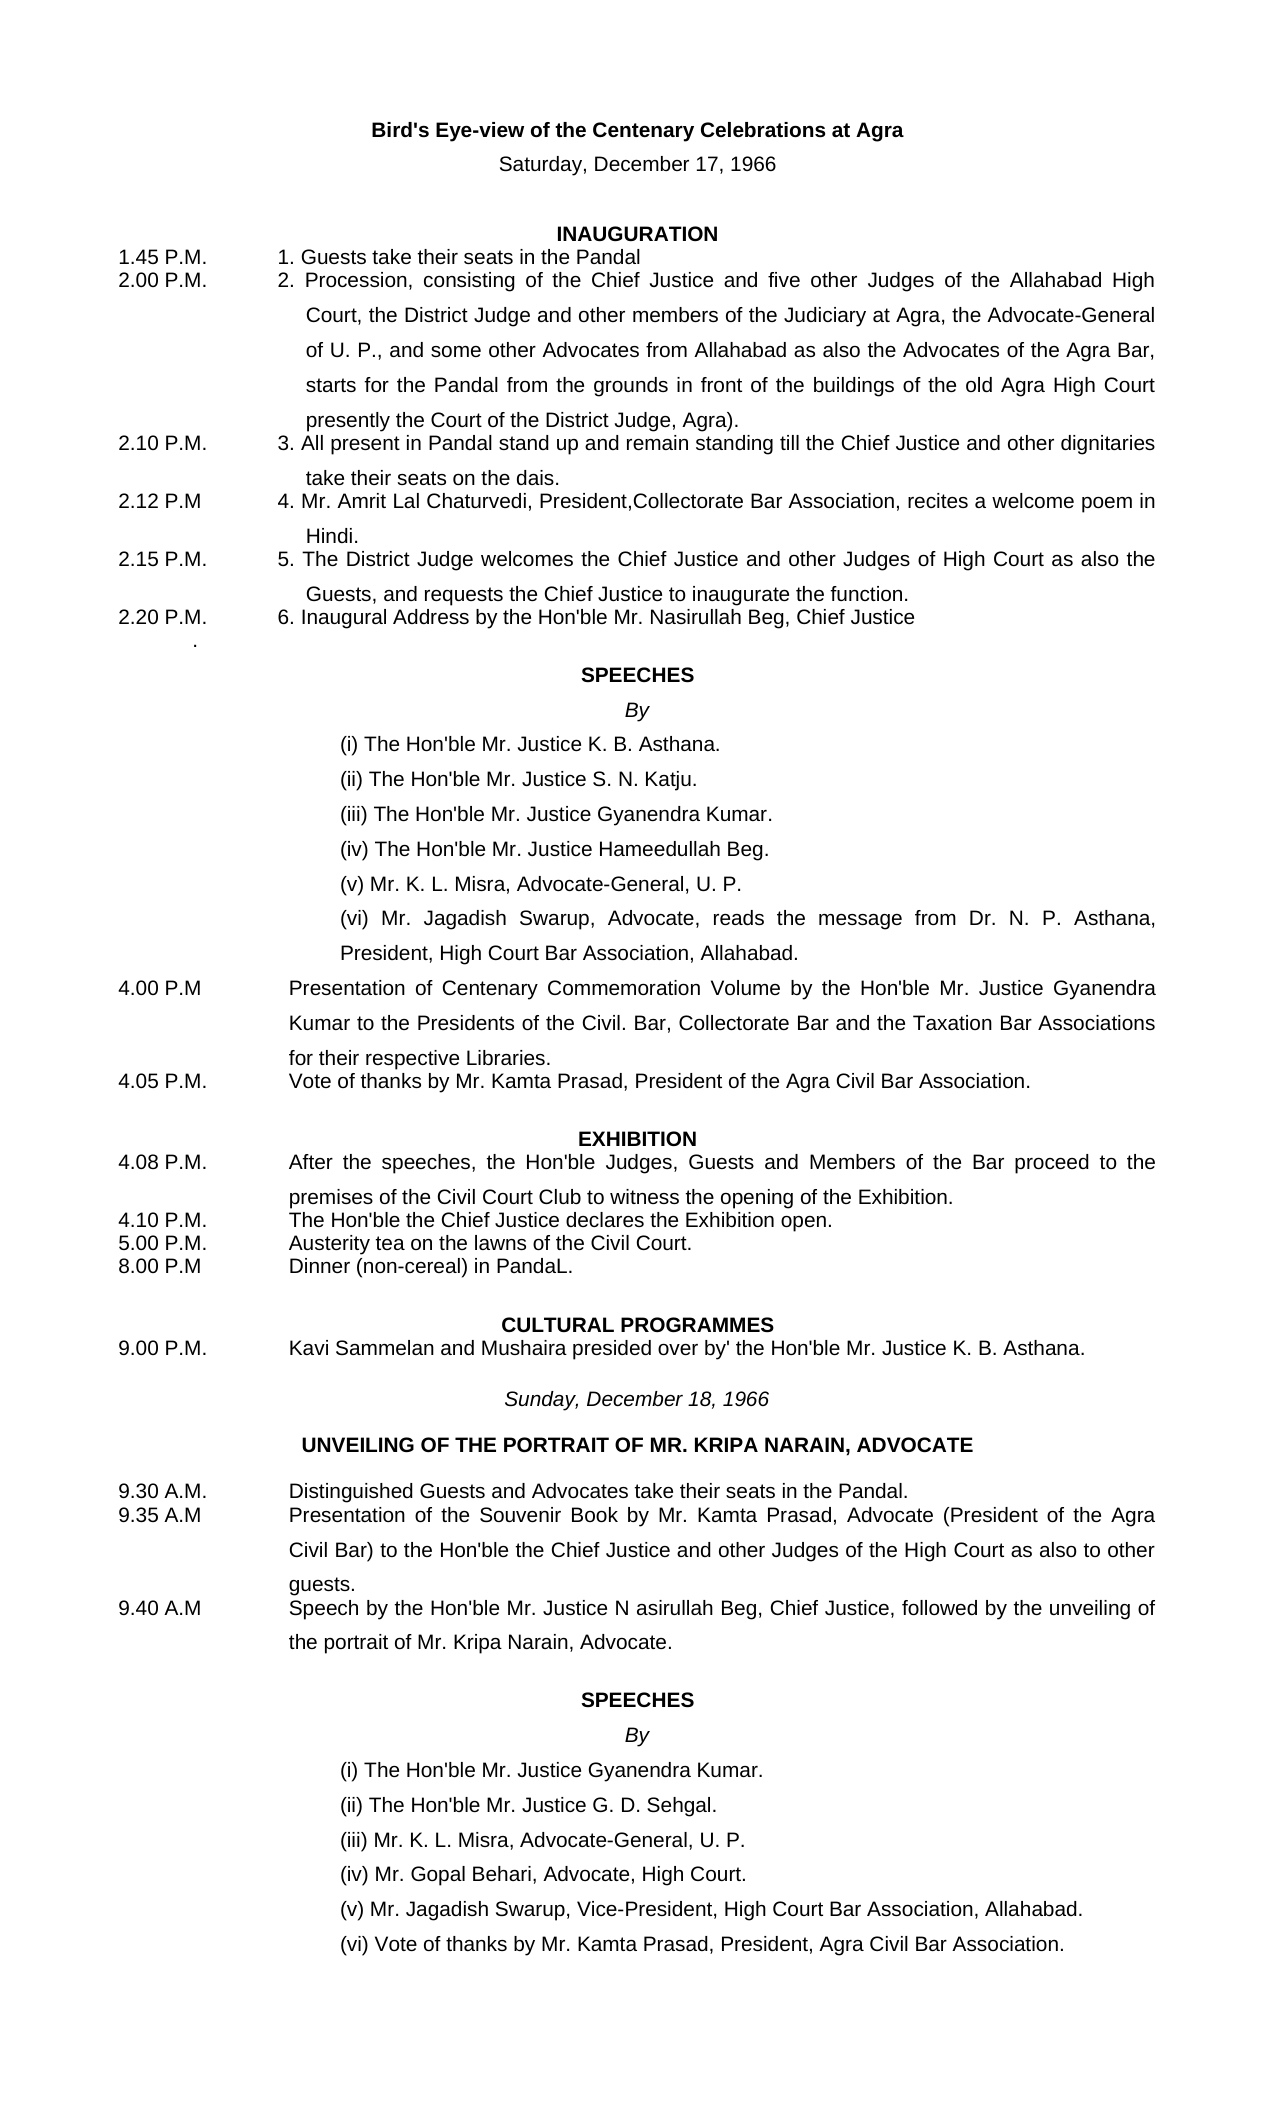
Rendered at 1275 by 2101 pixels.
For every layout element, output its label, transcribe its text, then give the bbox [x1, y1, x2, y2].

table_header Distinguished Guests and Advocates take their seats in the Pandal. [278, 1480, 1168, 1503]
table_cell Vote of thanks by Mr. Kamta Prasad, President of the Agra Civil Bar Association. [278, 1069, 1168, 1093]
table_cell 2.12 P.M [107, 489, 277, 547]
text (v) Mr. K. L. Misra, Advocate-General, U. P. [340, 872, 1157, 895]
table_cell 9.40 A.M [107, 1596, 277, 1654]
text (vi) Mr. Jagadish Swarup, Advocate, reads the message from Dr. N. P. Asthana, President, High Court Bar Association, Allahabad. [340, 907, 1157, 965]
text (vi) Vote of thanks by Mr. Kamta Prasad, President, Agra Civil Bar Association. [340, 1932, 1157, 1956]
text By [118, 1724, 1157, 1747]
table_cell 4.05 P.M. [107, 1069, 277, 1093]
table_header Presentation of Centenary Commemoration Volume by the Hon'ble Mr. Justice Gyanendra Kumar to the Presidents of the Civil. Bar, Collectorate Bar and the Taxation Bar Associations for their respective Libraries. [278, 977, 1168, 1069]
table_header 4.00 P.M [107, 977, 277, 1069]
table_cell 2.10 P.M. [107, 431, 277, 489]
table_cell Dinner (non-cereal) in PandaL. [278, 1255, 1168, 1278]
table_cell 9.35 A.M [107, 1503, 277, 1596]
table_cell 1. Guests take their seats in the Pandal [278, 246, 1168, 269]
table_cell 5.00 P.M. [107, 1232, 277, 1255]
table_header 9.30 A.M. [107, 1480, 277, 1503]
table_cell 5. The District Judge welcomes the Chief Justice and other Judges of High Court as also the Guests, and requests the Chief Justice to inaugurate the function. [278, 548, 1168, 605]
text . [118, 629, 1157, 652]
text SPEECHES [118, 663, 1157, 687]
subtitle Sunday, December 18, 1966 [118, 1387, 1157, 1411]
table_cell CULTURAL PROGRAMMES [107, 1278, 1168, 1336]
text Bird's Eye-view of the Centenary Celebrations at Agra [118, 118, 1157, 141]
text (v) Mr. Jagadish Swarup, Vice-President, High Court Bar Association, Allahabad. [340, 1898, 1157, 1921]
table_cell 9.00 P.M. [107, 1336, 277, 1359]
text (i) The Hon'ble Mr. Justice Gyanendra Kumar. [340, 1758, 1157, 1782]
subtitle UNVEILING OF THE PORTRAIT OF MR. KRIPA NARAIN, ADVOCATE [118, 1434, 1157, 1457]
table_cell 2.15 P.M. [107, 548, 277, 605]
text (iii) The Hon'ble Mr. Justice Gyanendra Kumar. [340, 803, 1157, 826]
text (ii) The Hon'ble Mr. Justice G. D. Sehgal. [340, 1793, 1157, 1817]
text SPEECHES [118, 1689, 1157, 1712]
table_cell EXHIBITION [107, 1093, 1168, 1151]
table_cell 8.00 P.M [107, 1255, 277, 1278]
text Saturday, December 17, 1966 [118, 153, 1157, 176]
text (iii) Mr. K. L. Misra, Advocate-General, U. P. [340, 1828, 1157, 1851]
table_cell 2.00 P.M. [107, 269, 277, 431]
table_cell Speech by the Hon'ble Mr. Justice N asirullah Beg, Chief Justice, followed by the unveiling of the portrait of Mr. Kripa Narain, Advocate. [278, 1596, 1168, 1654]
table_header INAUGURATION [107, 223, 1168, 246]
text By [118, 698, 1157, 721]
text (ii) The Hon'ble Mr. Justice S. N. Katju. [340, 768, 1157, 791]
table_cell Presentation of the Souvenir Book by Mr. Kamta Prasad, Advocate (President of the Agra Civil Bar) to the Hon'ble the Chief Justice and other Judges of the High Court as also to other guests. [278, 1503, 1168, 1596]
table_cell 4. Mr. Amrit Lal Chaturvedi, President,Collectorate Bar Association, recites a welcome poem in Hindi. [278, 489, 1168, 547]
table_cell Kavi Sammelan and Mushaira presided over by' the Hon'ble Mr. Justice K. B. Asthana. [278, 1336, 1168, 1359]
table_cell 4.08 P.M. [107, 1151, 277, 1209]
text (iv) Mr. Gopal Behari, Advocate, High Court. [340, 1863, 1157, 1886]
table_cell 4.10 P.M. [107, 1209, 277, 1232]
table_cell 1.45 P.M. [107, 246, 277, 269]
table_cell The Hon'ble the Chief Justice declares the Exhibition open. [278, 1209, 1168, 1232]
table_cell 3. All present in Pandal stand up and remain standing till the Chief Justice and other dignitaries take their seats on the dais. [278, 431, 1168, 489]
table_cell 2.20 P.M. [107, 605, 277, 629]
table_cell Austerity tea on the lawns of the Civil Court. [278, 1232, 1168, 1255]
text (i) The Hon'ble Mr. Justice K. B. Asthana. [340, 733, 1157, 756]
table_cell 2. Procession, consisting of the Chief Justice and five other Judges of the Allahabad High Court, the District Judge and other members of the Judiciary at Agra, the Advocate-General of U. P., and some other Advocates from Allahabad as also the Advocates of the Agra Bar, starts for the Pandal from the grounds in front of the buildings of the old Agra High Court presently the Court of the District Judge, Agra). [278, 269, 1168, 431]
text (iv) The Hon'ble Mr. Justice Hameedullah Beg. [340, 837, 1157, 861]
table_cell After the speeches, the Hon'ble Judges, Guests and Members of the Bar proceed to the premises of the Civil Court Club to witness the opening of the Exhibition. [278, 1151, 1168, 1209]
table_cell 6. Inaugural Address by the Hon'ble Mr. Nasirullah Beg, Chief Justice [278, 605, 1168, 629]
